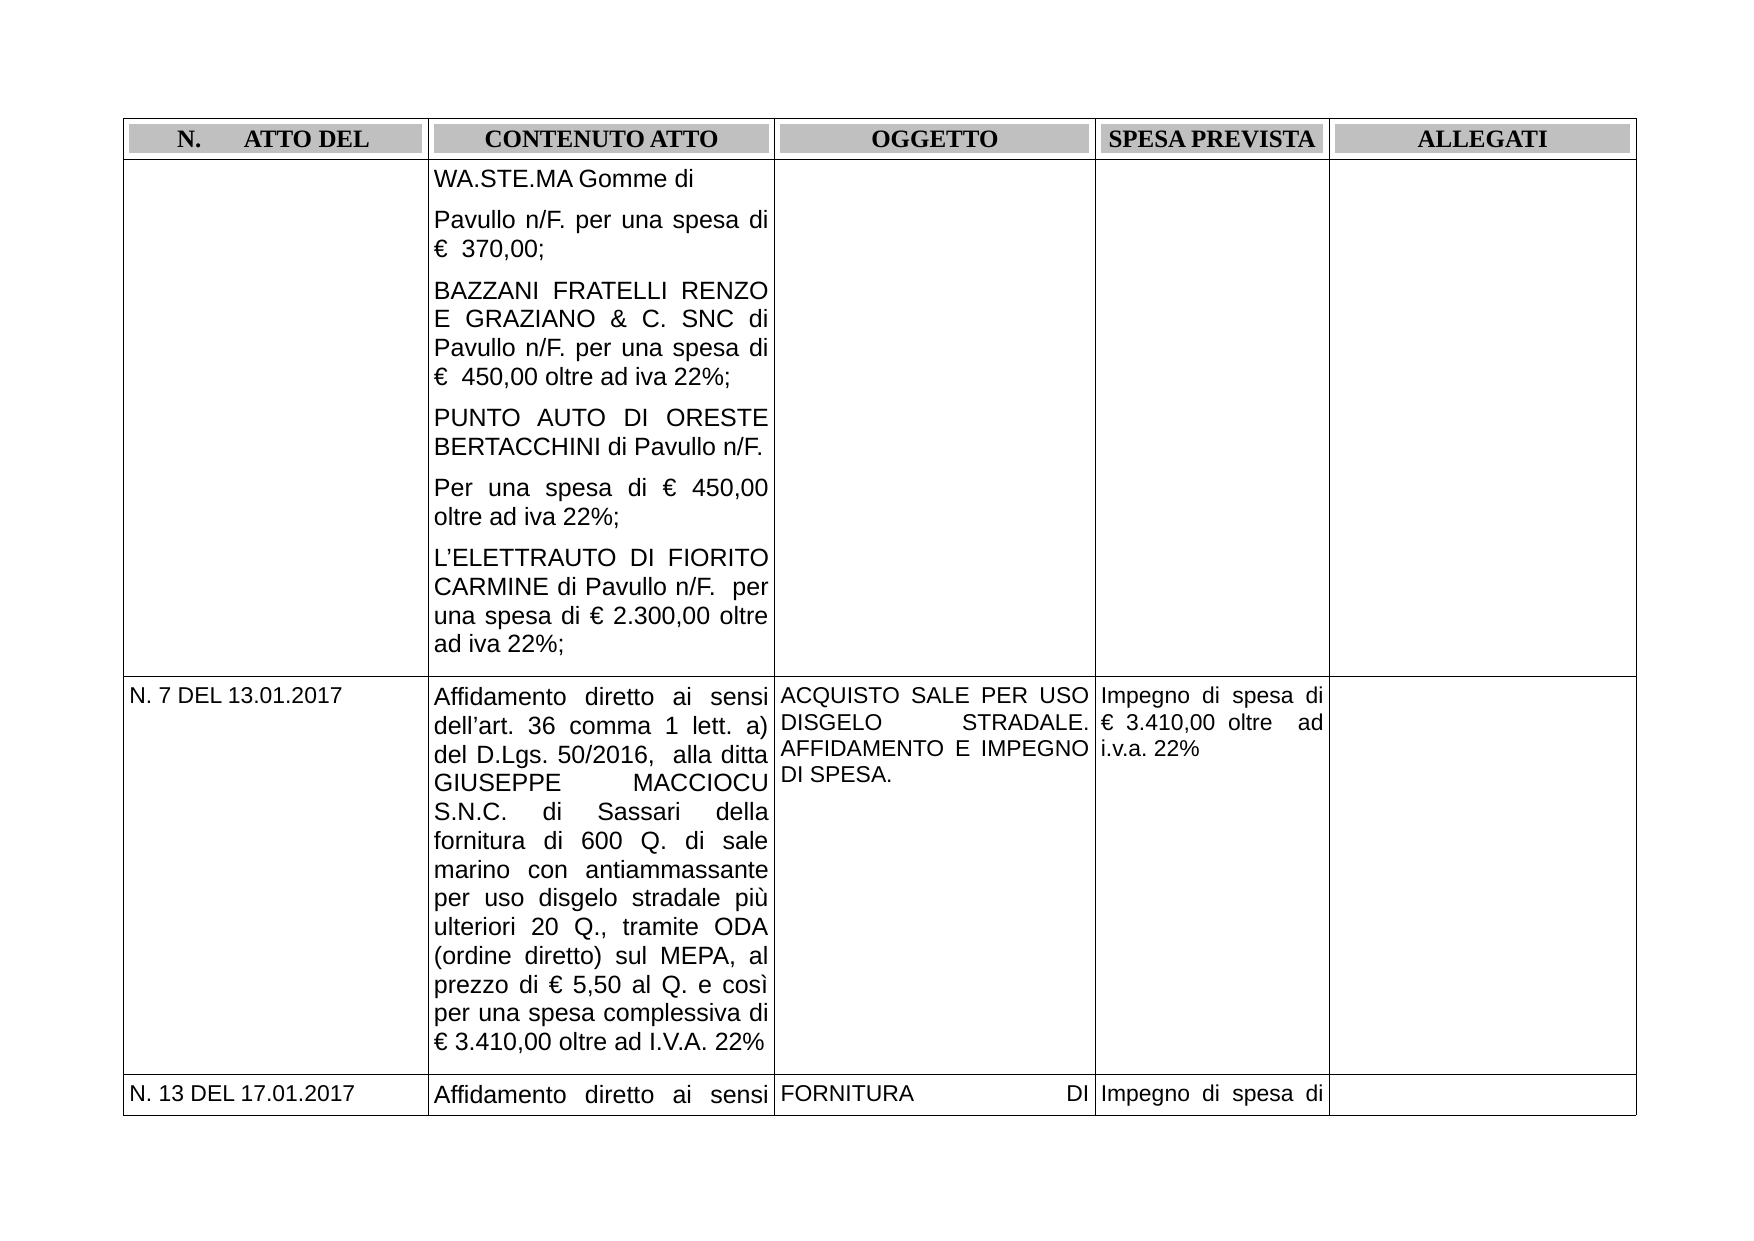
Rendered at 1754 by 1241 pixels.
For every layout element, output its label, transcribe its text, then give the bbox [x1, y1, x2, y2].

table_cell N. 13 DEL 17.01.2017 [124, 1075, 428, 1114]
table_cell [1330, 677, 1636, 1074]
table_header OGGETTO [775, 119, 1095, 158]
table_cell [775, 160, 1095, 676]
table_cell [1096, 160, 1329, 676]
table_cell Impegno di spesa di € 3.410,00 oltre ad i.v.a. 22% [1096, 677, 1329, 1074]
table_cell FORNITURA DI [775, 1075, 1095, 1114]
table_cell Affidamento diretto ai sensi dell’art. 36 comma 1 lett. a) del D.Lgs. 50/2016, alla ditta GIUSEPPE MACCIOCU S.N.C. di Sassari della fornitura di 600 Q. di sale marino con antiammassante per uso disgelo stradale più ulteriori 20 Q., tramite ODA (ordine diretto) sul MEPA, al prezzo di € 5,50 al Q. e così per una spesa complessiva di € 3.410,00 oltre ad I.V.A. 22% [429, 677, 774, 1074]
table_cell N. 7 DEL 13.01.2017 [124, 677, 428, 1074]
table_cell WA.STE.MA Gomme di Pavullo n/F. per una spesa di € 370,00; BAZZANI FRATELLI RENZO E GRAZIANO & C. SNC di Pavullo n/F. per una spesa di € 450,00 oltre ad iva 22%; PUNTO AUTO DI ORESTE BERTACCHINI di Pavullo n/F. Per una spesa di € 450,00 oltre ad iva 22%; L’ELETTRAUTO DI FIORITO CARMINE di Pavullo n/F. per una spesa di € 2.300,00 oltre ad iva 22%; [429, 160, 774, 676]
table_header ALLEGATI [1330, 119, 1636, 158]
table_cell ACQUISTO SALE PER USO DISGELO STRADALE. AFFIDAMENTO E IMPEGNO DI SPESA. [775, 677, 1095, 1074]
table_cell [124, 160, 428, 676]
table_header N. ATTO DEL [124, 119, 428, 158]
table_header SPESA PREVISTA [1096, 119, 1329, 158]
table_header CONTENUTO ATTO [429, 119, 774, 158]
table_cell Affidamento diretto ai sensi [429, 1075, 774, 1114]
table_cell [1330, 1075, 1636, 1114]
table_cell [1330, 160, 1636, 676]
table_cell Impegno di spesa di [1096, 1075, 1329, 1114]
